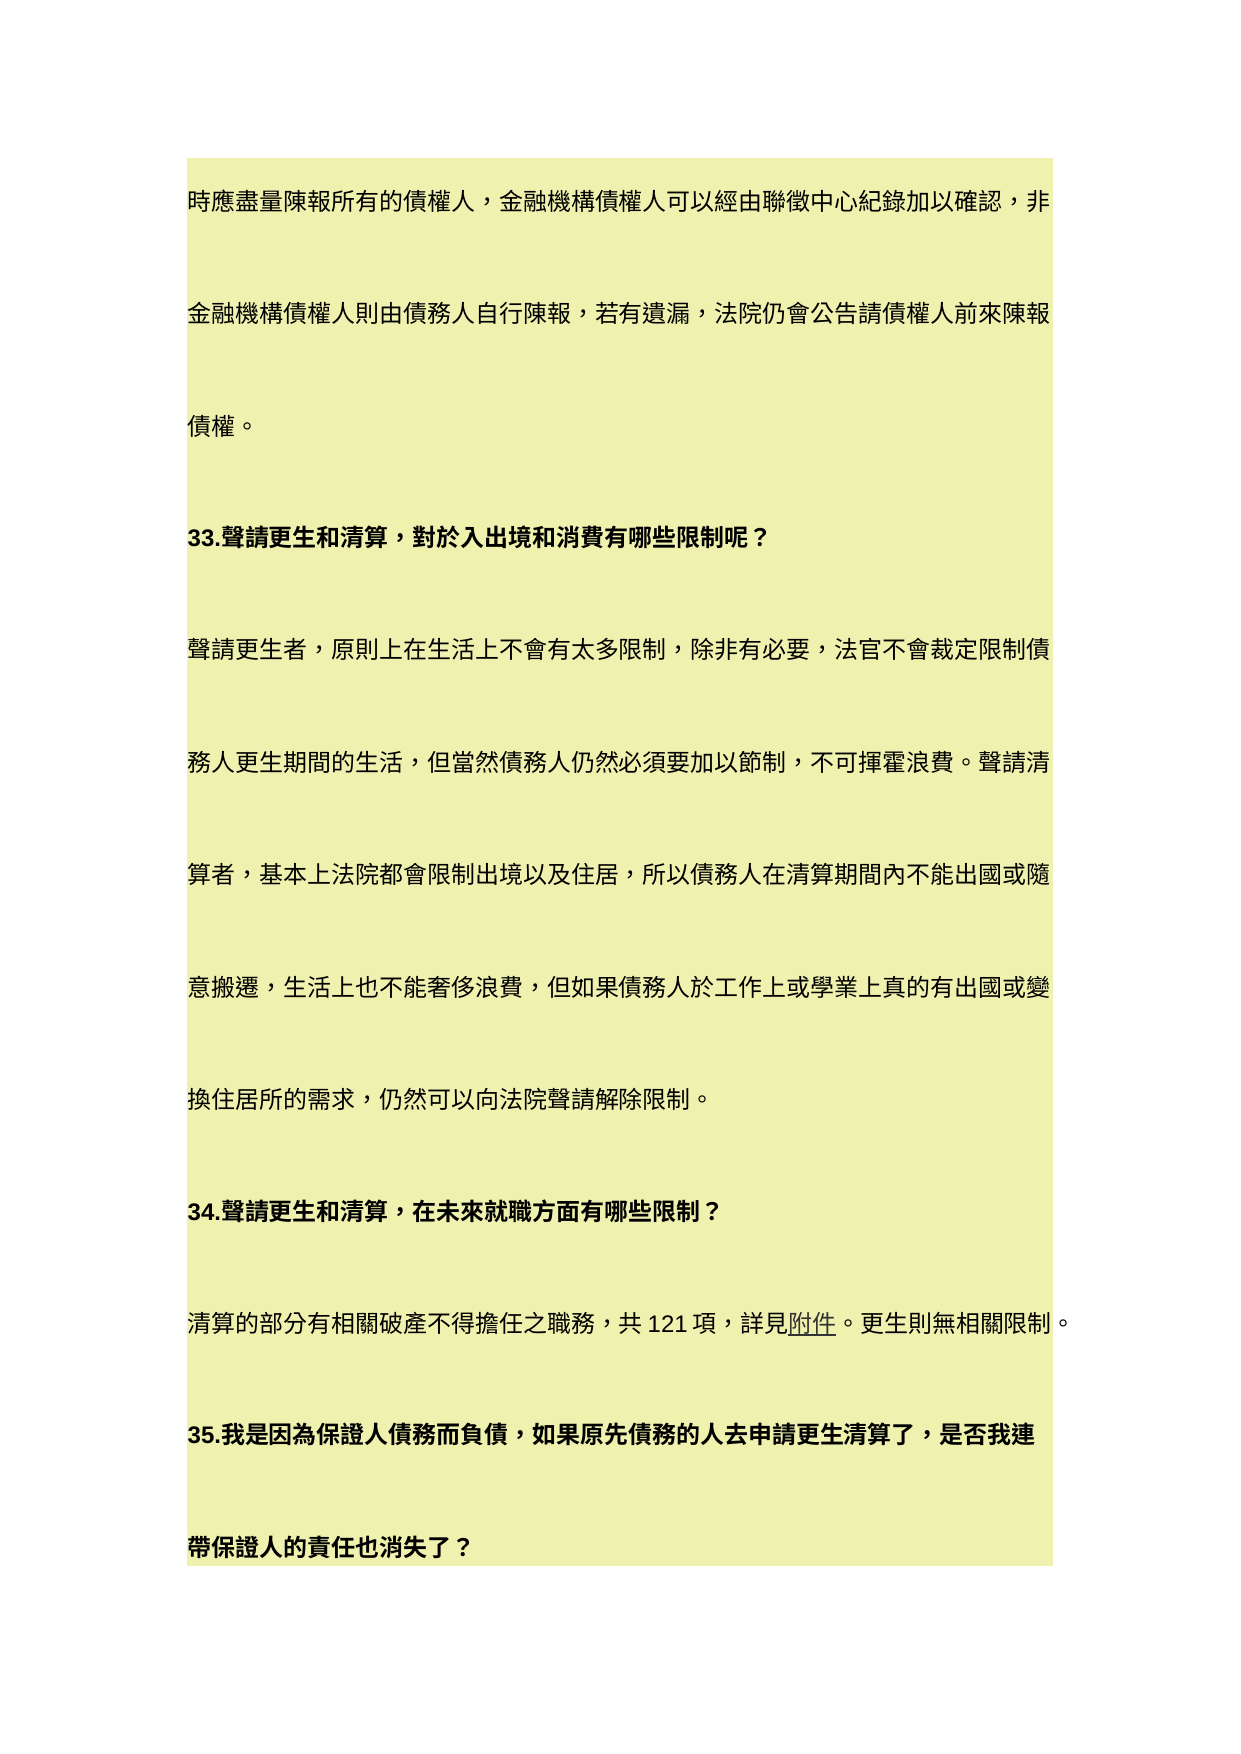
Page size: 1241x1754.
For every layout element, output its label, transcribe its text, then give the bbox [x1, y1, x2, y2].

text 34.聲請更生和清算，在未來就職方面有哪些限制？ 清算的部分有相關破產不得擔任之職務，共121項，詳見附件。更生則無相關限制。 [187, 1168, 1053, 1343]
text 35.我是因為保證人債務而負債，如果原先債務的人去申請更生清算了，是否我連帶保證人的責任也消失了？ [187, 1391, 1053, 1566]
text 33.聲請更生和清算，對於入出境和消費有哪些限制呢？ 聲請更生者，原則上在生活上不會有太多限制，除非有必要，法官不會裁定限制債務人更生期間的生活，但當然債務人仍然必須要加以節制，不可揮霍浪費。聲請清算者，基本上法院都會限制出境以及住居，所以債務人在清算期間內不能出國或隨意搬遷，生活上也不能奢侈浪費，但如果債務人於工作上或學業上真的有出國或變換住居所的需求，仍然可以向法院聲請解除限制。 [187, 494, 1053, 1119]
text 時應盡量陳報所有的債權人，金融機構債權人可以經由聯徵中心紀錄加以確認，非金融機構債權人則由債務人自行陳報，若有遺漏，法院仍會公告請債權人前來陳報債權。 [187, 158, 1053, 446]
